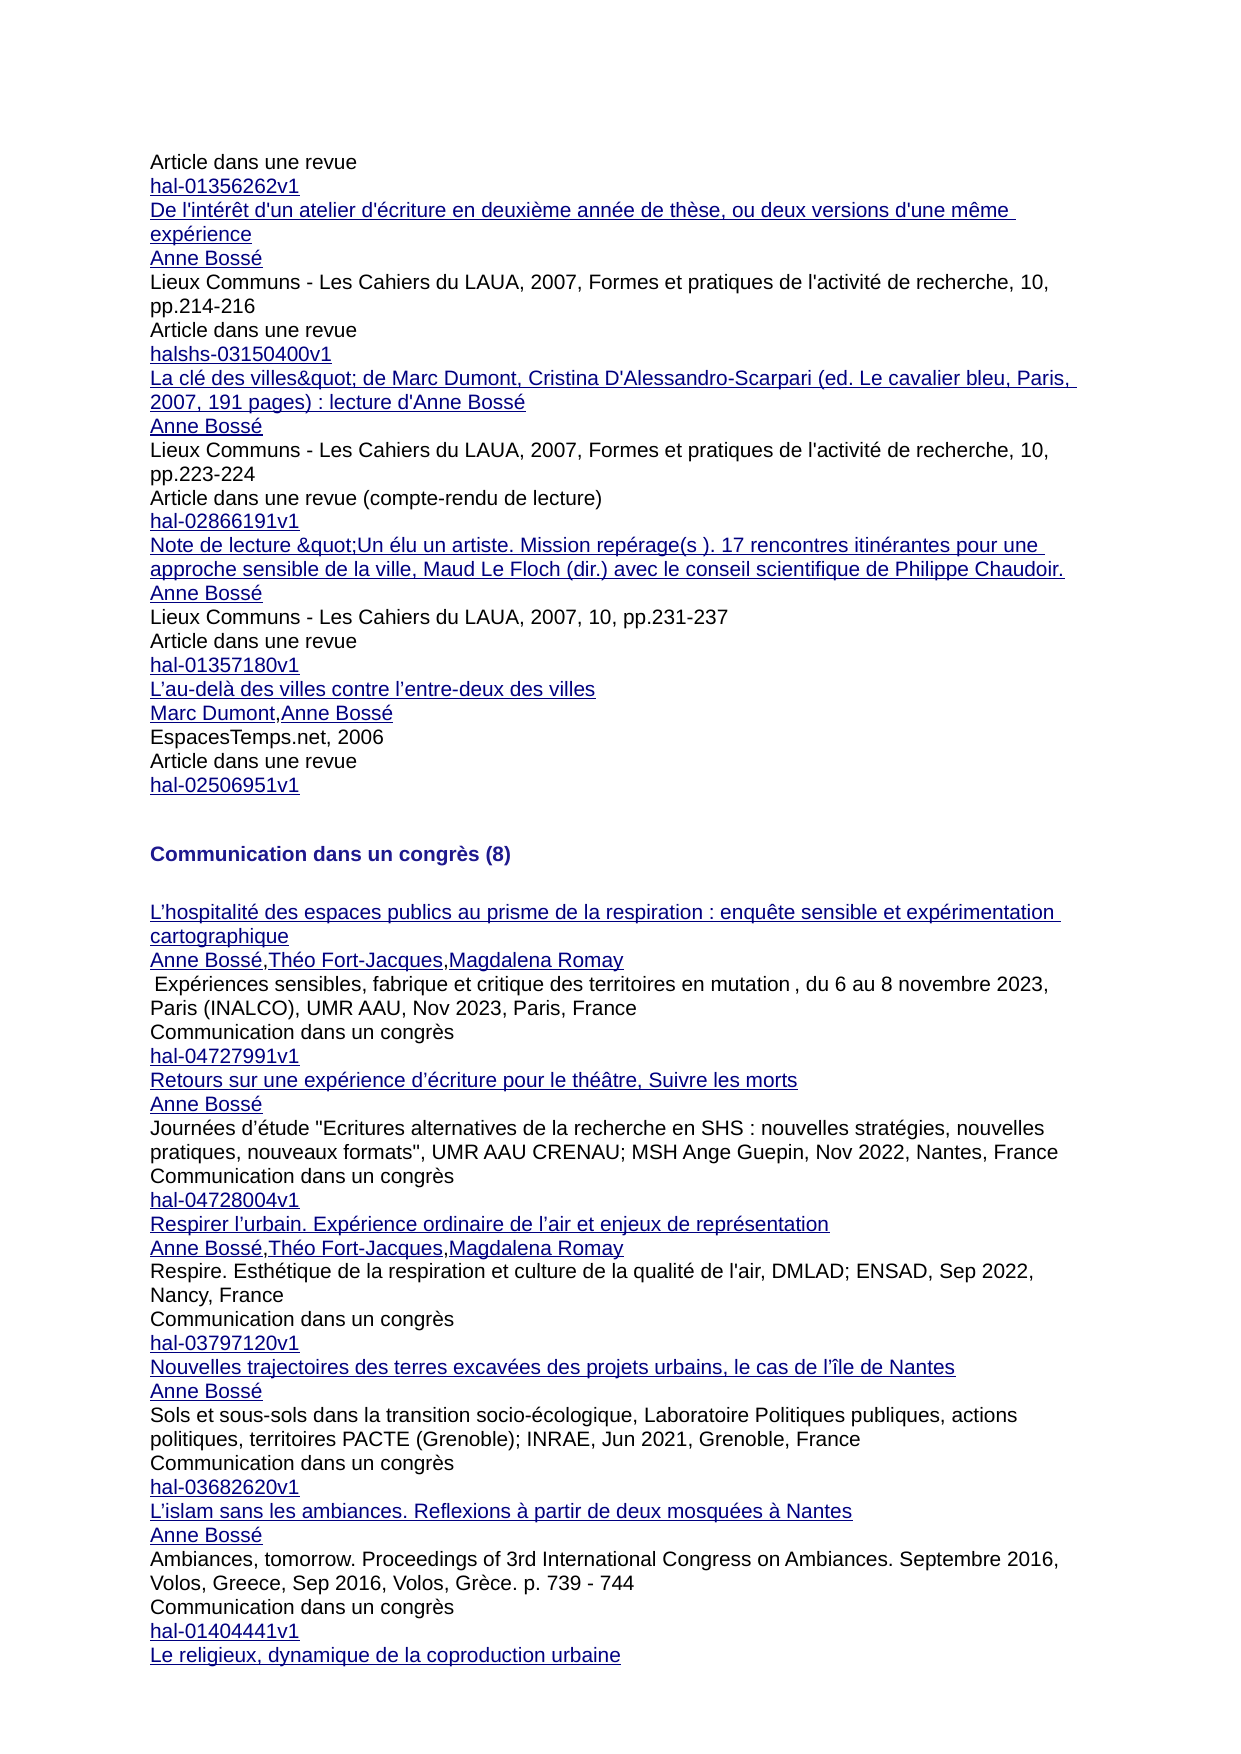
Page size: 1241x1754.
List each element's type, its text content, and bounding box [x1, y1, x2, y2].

table_cell L’islam sans les ambiances. Reflexions à partir de deux mosquées à Nantes Anne Bossé Ambiances, tomorrow. Proceedings of 3rd International Congress on Ambiances. Septembre 2016, Volos, Greece, Sep 2016, Volos, Grèce. p. 739 - 744 Communication dans un congrès hal-01404441v1 [150, 1499, 1090, 1643]
table_cell L’au-delà des villes contre l’entre-deux des villes Marc Dumont,Anne Bossé EspacesTemps.net, 2006 Article dans une revue hal-02506951v1 [150, 677, 1090, 797]
table_cell De l'intérêt d'un atelier d'écriture en deuxième année de thèse, ou deux versions d'une même expérience Anne Bossé Lieux Communs - Les Cahiers du LAUA, 2007, Formes et pratiques de l'activité de recherche, 10, pp.214-216 Article dans une revue halshs-03150400v1 [150, 198, 1090, 366]
table_cell Respirer l’urbain. Expérience ordinaire de l’air et enjeux de représentation Anne Bossé,Théo Fort-Jacques,Magdalena Romay Respire. Esthétique de la respiration et culture de la qualité de l'air, DMLAD; ENSAD, Sep 2022, Nancy, France Communication dans un congrès hal-03797120v1 [150, 1211, 1090, 1355]
table_cell Retours sur une expérience d’écriture pour le théâtre, Suivre les morts Anne Bossé Journées d’étude "Ecritures alternatives de la recherche en SHS : nouvelles stratégies, nouvelles pratiques, nouveaux formats", UMR AAU CRENAU; MSH Ange Guepin, Nov 2022, Nantes, France Communication dans un congrès hal-04728004v1 [150, 1068, 1090, 1211]
table_cell Nouvelles trajectoires des terres excavées des projets urbains, le cas de l’île de Nantes Anne Bossé Sols et sous-sols dans la transition socio-écologique, Laboratoire Politiques publiques, actions politiques, territoires PACTE (Grenoble); INRAE, Jun 2021, Grenoble, France Communication dans un congrès hal-03682620v1 [150, 1355, 1090, 1499]
table_cell La clé des villes&quot; de Marc Dumont, Cristina D'Alessandro-Scarpari (ed. Le cavalier bleu, Paris, 2007, 191 pages) : lecture d'Anne Bossé Anne Bossé Lieux Communs - Les Cahiers du LAUA, 2007, Formes et pratiques de l'activité de recherche, 10, pp.223-224 Article dans une revue (compte-rendu de lecture) hal-02866191v1 [150, 366, 1090, 533]
table_cell Article dans une revue hal-01356262v1 [150, 150, 1090, 198]
table_header L’hospitalité des espaces publics au prisme de la respiration : enquête sensible et expérimentation cartographique Anne Bossé,Théo Fort-Jacques,Magdalena Romay Expériences sensibles, fabrique et critique des territoires en mutation , du 6 au 8 novembre 2023, Paris (INALCO), UMR AAU, Nov 2023, Paris, France Communication dans un congrès hal-04727991v1 [150, 900, 1090, 1068]
table_cell Le religieux, dynamique de la coproduction urbaine [150, 1643, 1090, 1667]
subtitle Communication dans un congrès (8) [150, 842, 1090, 866]
table_cell Note de lecture &quot;Un élu un artiste. Mission repérage(s ). 17 rencontres itinérantes pour une approche sensible de la ville, Maud Le Floch (dir.) avec le conseil scientifique de Philippe Chaudoir. Anne Bossé Lieux Communs - Les Cahiers du LAUA, 2007, 10, pp.231-237 Article dans une revue hal-01357180v1 [150, 533, 1090, 677]
